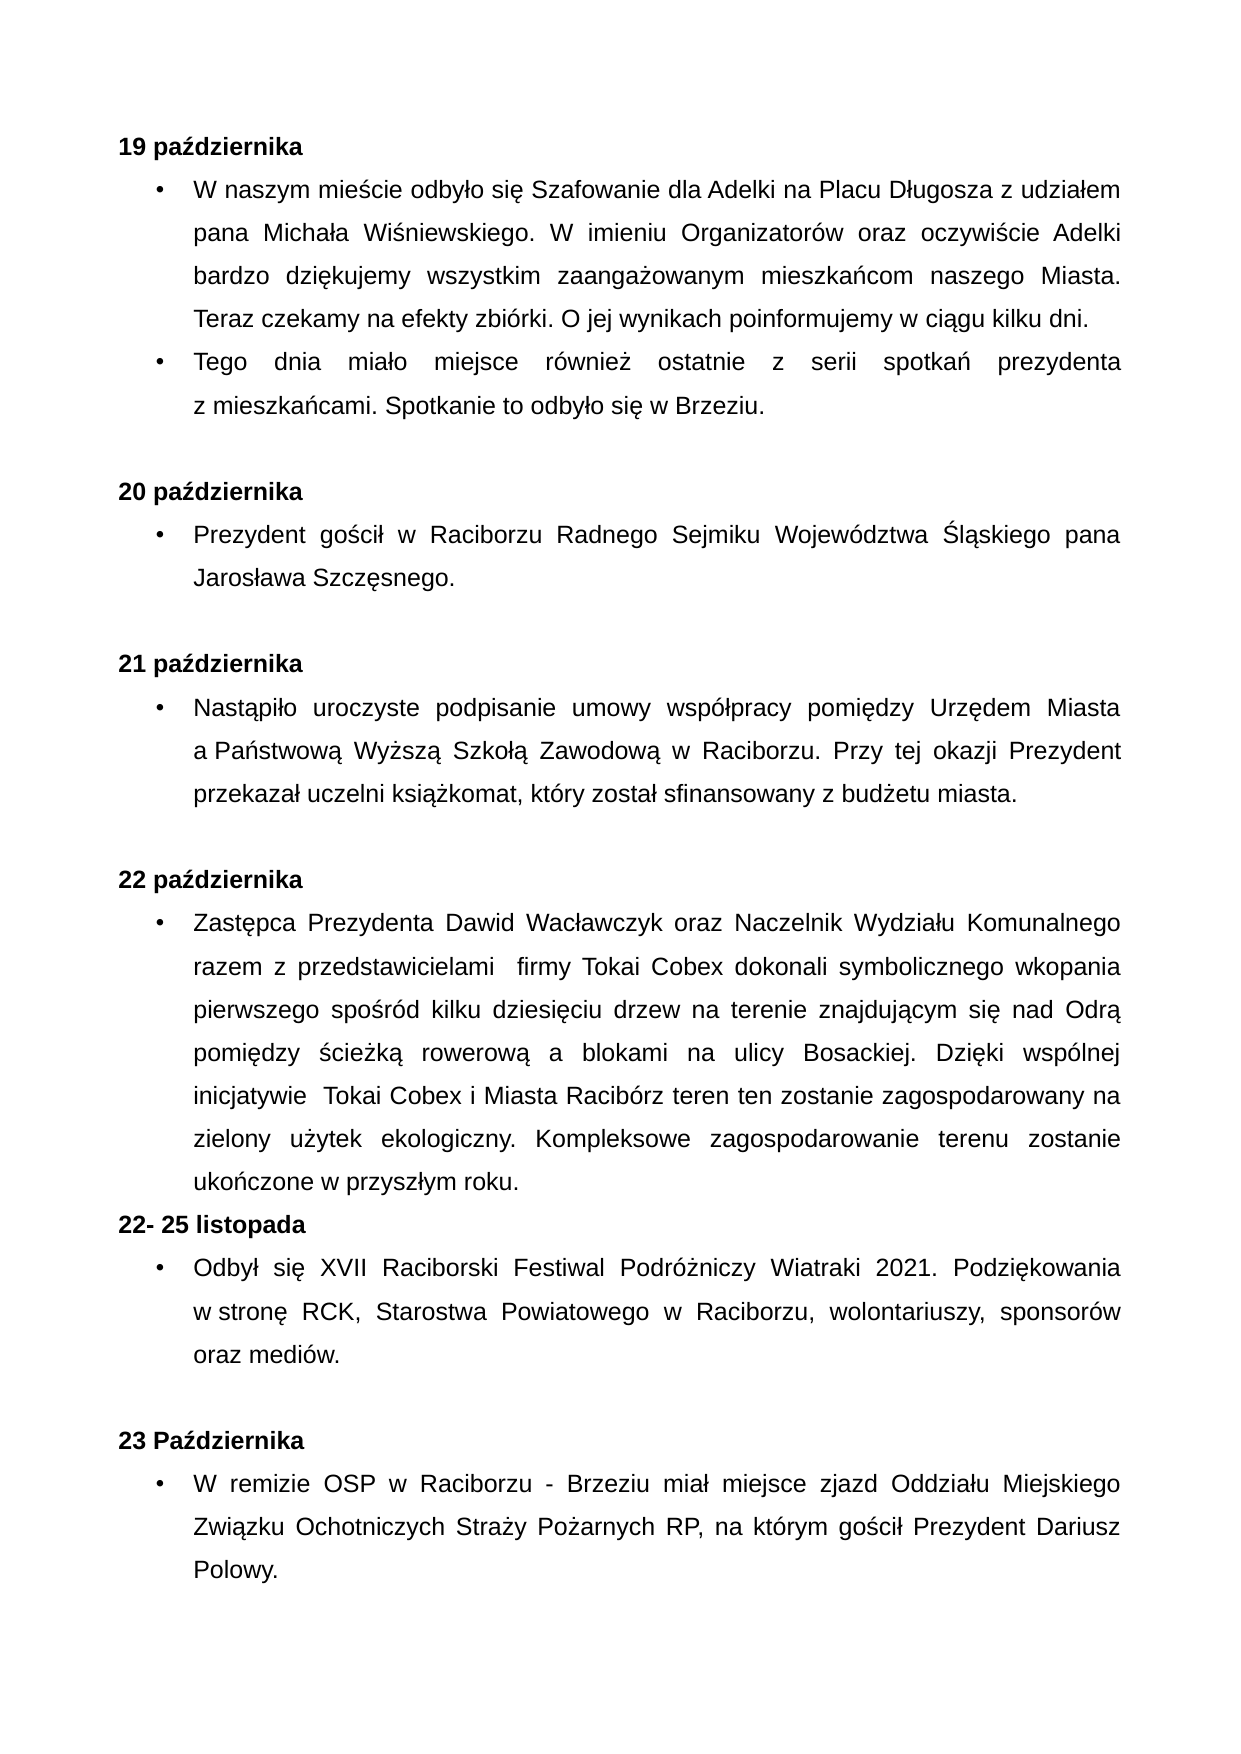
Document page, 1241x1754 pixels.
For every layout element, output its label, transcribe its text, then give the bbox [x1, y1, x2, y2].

text 21 października [118, 649, 1122, 678]
list Tego dnia miało miejsce również ostatnie z serii spotkań prezydenta z mieszkańcami. Spotkanie to odbyło się w Brzeziu. [156, 347, 1122, 419]
list W naszym mieście odbyło się Szafowanie dla Adelki na Placu Długosza z udziałem pana Michała Wiśniewskiego. W imieniu Organizatorów oraz oczywiście Adelki bardzo dziękujemy wszystkim zaangażowanym mieszkańcom naszego Miasta. Teraz czekamy na efekty zbiórki. O jej wynikach poinformujemy w ciągu kilku dni. [156, 175, 1122, 333]
list Nastąpiło uroczyste podpisanie umowy współpracy pomiędzy Urzędem Miasta a Państwową Wyższą Szkołą Zawodową w Raciborzu. Przy tej okazji Prezydent przekazał uczelni książkomat, który został sfinansowany z budżetu miasta. [156, 693, 1122, 808]
text 22 października [118, 865, 1122, 894]
text 20 października [118, 477, 1122, 506]
text 23 Października [118, 1426, 1122, 1455]
text 19 października [118, 132, 1122, 160]
list Prezydent gościł w Raciborzu Radnego Sejmiku Województwa Śląskiego pana Jarosława Szczęsnego. [156, 520, 1122, 592]
list W remizie OSP w Raciborzu - Brzeziu miał miejsce zjazd Oddziału Miejskiego Związku Ochotniczych Straży Pożarnych RP, na którym gościł Prezydent Dariusz Polowy. [156, 1469, 1122, 1584]
text 22- 25 listopada [118, 1210, 1122, 1239]
list Zastępca Prezydenta Dawid Wacławczyk oraz Naczelnik Wydziału Komunalnego razem z przedstawicielami firmy Tokai Cobex dokonali symbolicznego wkopania pierwszego spośród kilku dziesięciu drzew na terenie znajdującym się nad Odrą pomiędzy ścieżką rowerową a blokami na ulicy Bosackiej. Dzięki wspólnej inicjatywie Tokai Cobex i Miasta Racibórz teren ten zostanie zagospodarowany na zielony użytek ekologiczny. Kompleksowe zagospodarowanie terenu zostanie ukończone w przyszłym roku. [156, 908, 1122, 1196]
list Odbył się XVII Raciborski Festiwal Podróżniczy Wiatraki 2021. Podziękowania w stronę RCK, Starostwa Powiatowego w Raciborzu, wolontariuszy, sponsorów oraz mediów. [156, 1253, 1122, 1368]
